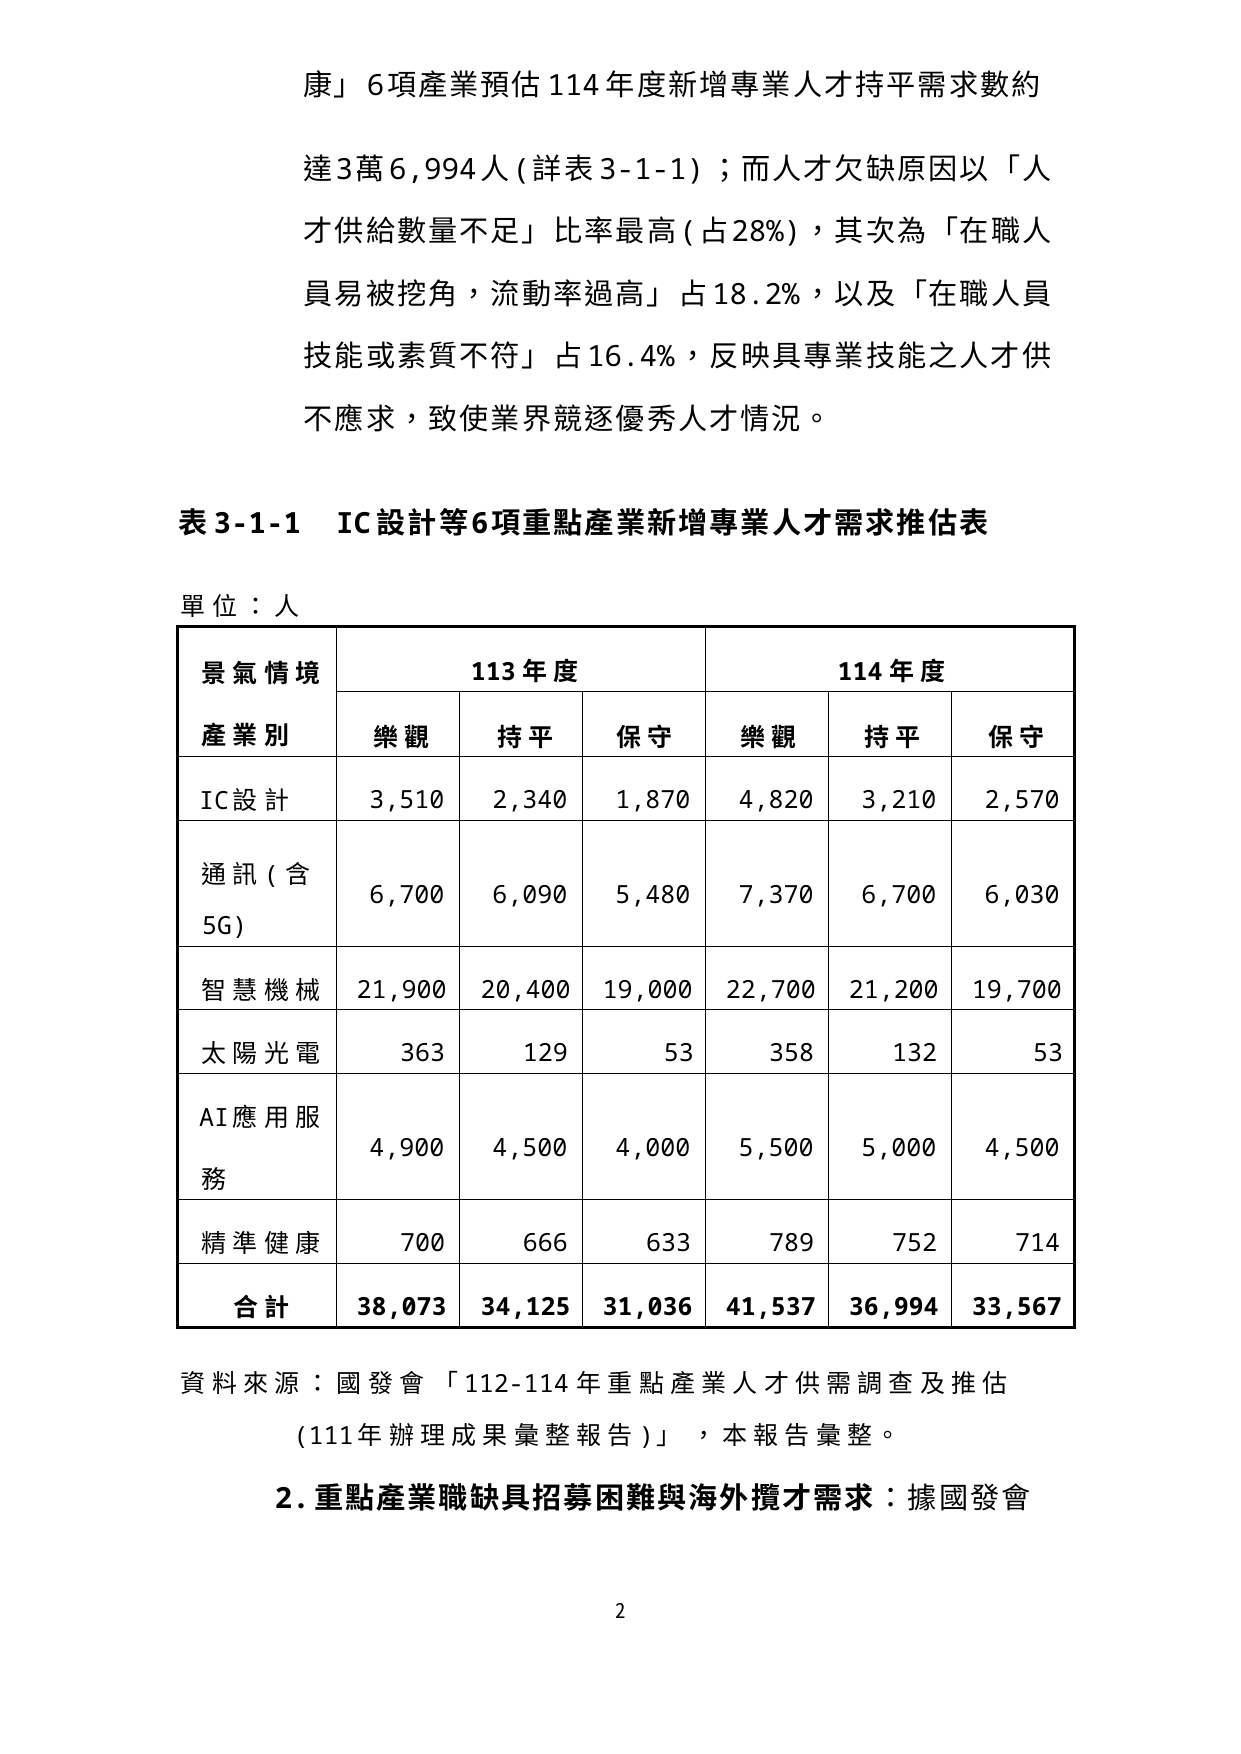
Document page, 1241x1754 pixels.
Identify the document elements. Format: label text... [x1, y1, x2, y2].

table_cell 41,537 [706, 1264, 828, 1326]
table_cell 2,570 [952, 757, 1073, 820]
table_cell 4,820 [706, 757, 828, 820]
table_cell 363 [337, 1010, 459, 1073]
table_cell 智慧機械 [179, 947, 336, 1009]
table_cell 4,500 [952, 1074, 1073, 1199]
table_cell 1,870 [583, 757, 705, 820]
table_cell 4,500 [460, 1074, 582, 1199]
table_cell 6,700 [829, 821, 951, 946]
table_cell 4,000 [583, 1074, 705, 1199]
table_cell 5,500 [706, 1074, 828, 1199]
table_cell 53 [952, 1010, 1073, 1073]
table_cell 5,000 [829, 1074, 951, 1199]
table_cell 31,036 [583, 1264, 705, 1326]
table_cell 3,210 [829, 757, 951, 820]
table_cell 21,200 [829, 947, 951, 1009]
table_cell 2,340 [460, 757, 582, 820]
table_cell 樂觀 [706, 692, 828, 756]
table_cell 合計 [179, 1264, 336, 1326]
table_cell 樂觀 [337, 692, 459, 756]
table_header 113年度 [337, 628, 705, 691]
table_cell 持平 [460, 692, 582, 756]
table_cell 6,700 [337, 821, 459, 946]
table_cell 保守 [583, 692, 705, 756]
table_cell 36,994 [829, 1264, 951, 1326]
text 資料來源：國發會「112-114年重點產業人才供需調查及推估(111年辦理成果彙整報告)」，本報告彙整。 [163, 1329, 1063, 1454]
text 2.重點產業職缺具招募困難與海外攬才需求：據國發會 [266, 1454, 1063, 1517]
table_cell 保守 [952, 692, 1073, 756]
table_cell 33,567 [952, 1264, 1073, 1326]
table_cell 21,900 [337, 947, 459, 1009]
table_cell 38,073 [337, 1264, 459, 1326]
table_cell 6,030 [952, 821, 1073, 946]
table_cell 358 [706, 1010, 828, 1073]
table_cell 持平 [829, 692, 951, 756]
table_cell 752 [829, 1200, 951, 1262]
table_cell 714 [952, 1200, 1073, 1262]
table_cell 19,000 [583, 947, 705, 1009]
table_cell 通訊(含5G) [179, 821, 336, 946]
table_cell 4,900 [337, 1074, 459, 1199]
text 表3-1-1 IC設計等6項重點產業新增專業人才需求推估表 單位：人 [163, 437, 1078, 625]
text 1.重點產業人才需求推估及人才欠缺原因：據行政院國家發展委員會(以下簡稱國發會)對112至114年度重點產業人才新增需求量化推估結果，19項重點產業平均新增人力需求人數，其中人工智慧(AI)應用服務產業未來新增需求人數占該產業就業人數比率達19.3%、智慧機械產業同期間新增需求人數占比為15.0%；而在景氣情境持平時，「IC設計」、「通訊(含5G)」、「智慧機械」、「太陽光電」、「AI應用服務」及「精準健康」6項產業預估114年度新增專業人才持平需求數約達3萬6,994人(詳表3-1-1)；而人才欠缺原因以「人才供給數量不足」比率最高(占28%)，其次為「在職人員易被挖角，流動率過高」占18.2%，以及「在職人員技能或素質不符」占16.4%，反映具專業技能之人才供不應求，致使業界競逐優秀人才情況。 [266, 0, 1063, 437]
table_header 114年度 [706, 628, 1073, 691]
table_cell 666 [460, 1200, 582, 1262]
table_cell 53 [583, 1010, 705, 1073]
table_cell 7,370 [706, 821, 828, 946]
table_cell 633 [583, 1200, 705, 1262]
table_cell 5,480 [583, 821, 705, 946]
table_cell 700 [337, 1200, 459, 1262]
table_cell 太陽光電 [179, 1010, 336, 1073]
table_cell 3,510 [337, 757, 459, 820]
table_cell IC設計 [179, 757, 336, 820]
table_cell 129 [460, 1010, 582, 1073]
table_cell 132 [829, 1010, 951, 1073]
table_cell 789 [706, 1200, 828, 1262]
table_cell 19,700 [952, 947, 1073, 1009]
table_header 景氣情境 產業別 [179, 628, 336, 756]
table_cell AI應用服務 [179, 1074, 336, 1199]
table_cell 20,400 [460, 947, 582, 1009]
table_cell 22,700 [706, 947, 828, 1009]
table_cell 精準健康 [179, 1200, 336, 1262]
table_cell 6,090 [460, 821, 582, 946]
table_cell 34,125 [460, 1264, 582, 1326]
